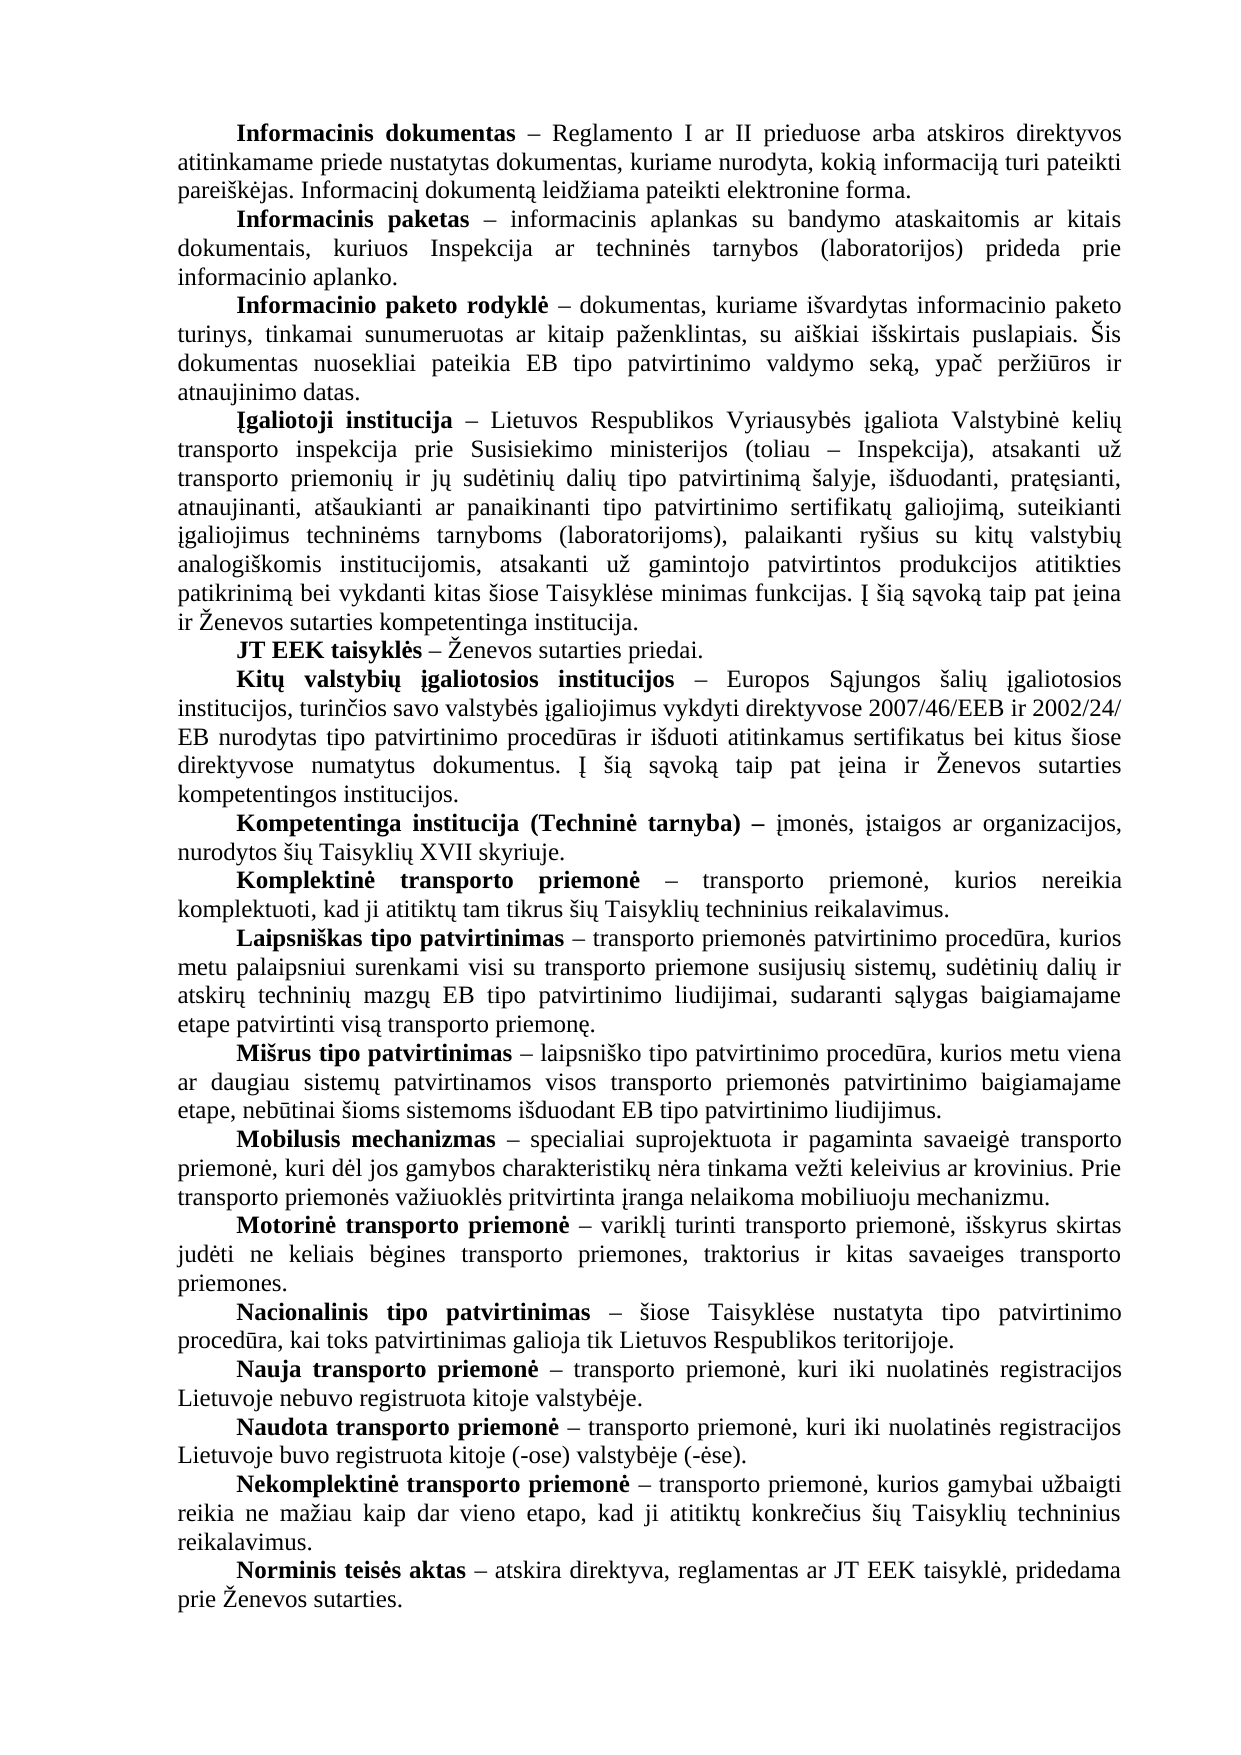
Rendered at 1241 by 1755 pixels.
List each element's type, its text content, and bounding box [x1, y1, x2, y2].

text Įgaliotoji institucija – Lietuvos Respublikos Vyriausybės įgaliota Valstybinė kelių transporto inspekcija prie Susisiekimo ministerijos (toliau – Inspekcija), atsakanti už transporto priemonių ir jų sudėtinių dalių tipo patvirtinimą šalyje, išduodanti, pratęsianti, atnaujinanti, atšaukianti ar panaikinanti tipo patvirtinimo sertifikatų galiojimą, suteikianti įgaliojimus techninėms tarnyboms (laboratorijoms), palaikanti ryšius su kitų valstybių analogiškomis institucijomis, atsakanti už gamintojo patvirtintos produkcijos atitikties patikrinimą bei vykdanti kitas šiose Taisyklėse minimas funkcijas. Į šią sąvoką taip pat įeina ir Ženevos sutarties kompetentinga institucija. [177, 406, 1122, 636]
text Kompetentinga institucija (Techninė tarnyba) – įmonės, įstaigos ar organizacijos, nurodytos šių Taisyklių XVII skyriuje. [177, 808, 1122, 866]
text Informacinio paketo rodyklė – dokumentas, kuriame išvardytas informacinio paketo turinys, tinkamai sunumeruotas ar kitaip paženklintas, su aiškiai išskirtais puslapiais. Šis dokumentas nuosekliai pateikia EB tipo patvirtinimo valdymo seką, ypač peržiūros ir atnaujinimo datas. [177, 291, 1122, 406]
text Nacionalinis tipo patvirtinimas – šiose Taisyklėse nustatyta tipo patvirtinimo procedūra, kai toks patvirtinimas galioja tik Lietuvos Respublikos teritorijoje. [177, 1297, 1122, 1354]
text Mobilusis mechanizmas – specialiai suprojektuota ir pagaminta savaeigė transporto priemonė, kuri dėl jos gamybos charakteristikų nėra tinkama vežti keleivius ar krovinius. Prie transporto priemonės važiuoklės pritvirtinta įranga nelaikoma mobiliuoju mechanizmu. [177, 1124, 1122, 1211]
text Informacinis paketas – informacinis aplankas su bandymo ataskaitomis ar kitais dokumentais, kuriuos Inspekcija ar techninės tarnybos (laboratorijos) prideda prie informacinio aplanko. [177, 204, 1122, 291]
text Naudota transporto priemonė – transporto priemonė, kuri iki nuolatinės registracijos Lietuvoje buvo registruota kitoje (-ose) valstybėje (-ėse). [177, 1412, 1122, 1469]
text Motorinė transporto priemonė – variklį turinti transporto priemonė, išskyrus skirtas judėti ne keliais bėgines transporto priemones, traktorius ir kitas savaeiges transporto priemones. [177, 1211, 1122, 1297]
text Komplektinė transporto priemonė – transporto priemonė, kurios nereikia komplektuoti, kad ji atitiktų tam tikrus šių Taisyklių techninius reikalavimus. [177, 866, 1122, 923]
text Mišrus tipo patvirtinimas – laipsniško tipo patvirtinimo procedūra, kurios metu viena ar daugiau sistemų patvirtinamos visos transporto priemonės patvirtinimo baigiamajame etape, nebūtinai šioms sistemoms išduodant EB tipo patvirtinimo liudijimus. [177, 1038, 1122, 1124]
text JT EEK taisyklės – Ženevos sutarties priedai. [177, 636, 1122, 664]
text Informacinis dokumentas – Reglamento I ar II prieduose arba atskiros direktyvos atitinkamame priede nustatytas dokumentas, kuriame nurodyta, kokią informaciją turi pateikti pareiškėjas. Informacinį dokumentą leidžiama pateikti elektronine forma. [177, 118, 1122, 204]
text Laipsniškas tipo patvirtinimas – transporto priemonės patvirtinimo procedūra, kurios metu palaipsniui surenkami visi su transporto priemone susijusių sistemų, sudėtinių dalių ir atskirų techninių mazgų EB tipo patvirtinimo liudijimai, sudaranti sąlygas baigiamajame etape patvirtinti visą transporto priemonę. [177, 923, 1122, 1038]
text Nekomplektinė transporto priemonė – transporto priemonė, kurios gamybai užbaigti reikia ne mažiau kaip dar vieno etapo, kad ji atitiktų konkrečius šių Taisyklių techninius reikalavimus. [177, 1469, 1122, 1556]
text Nauja transporto priemonė – transporto priemonė, kuri iki nuolatinės registracijos Lietuvoje nebuvo registruota kitoje valstybėje. [177, 1354, 1122, 1412]
text Norminis teisės aktas – atskira direktyva, reglamentas ar JT EEK taisyklė, pridedama prie Ženevos sutarties. [177, 1556, 1122, 1613]
text Kitų valstybių įgaliotosios institucijos – Europos Sąjungos šalių įgaliotosios institucijos, turinčios savo valstybės įgaliojimus vykdyti direktyvose 2007/46/EEB ir 2002/24/ EB nurodytas tipo patvirtinimo procedūras ir išduoti atitinkamus sertifikatus bei kitus šiose direktyvose numatytus dokumentus. Į šią sąvoką taip pat įeina ir Ženevos sutarties kompetentingos institucijos. [177, 664, 1122, 808]
